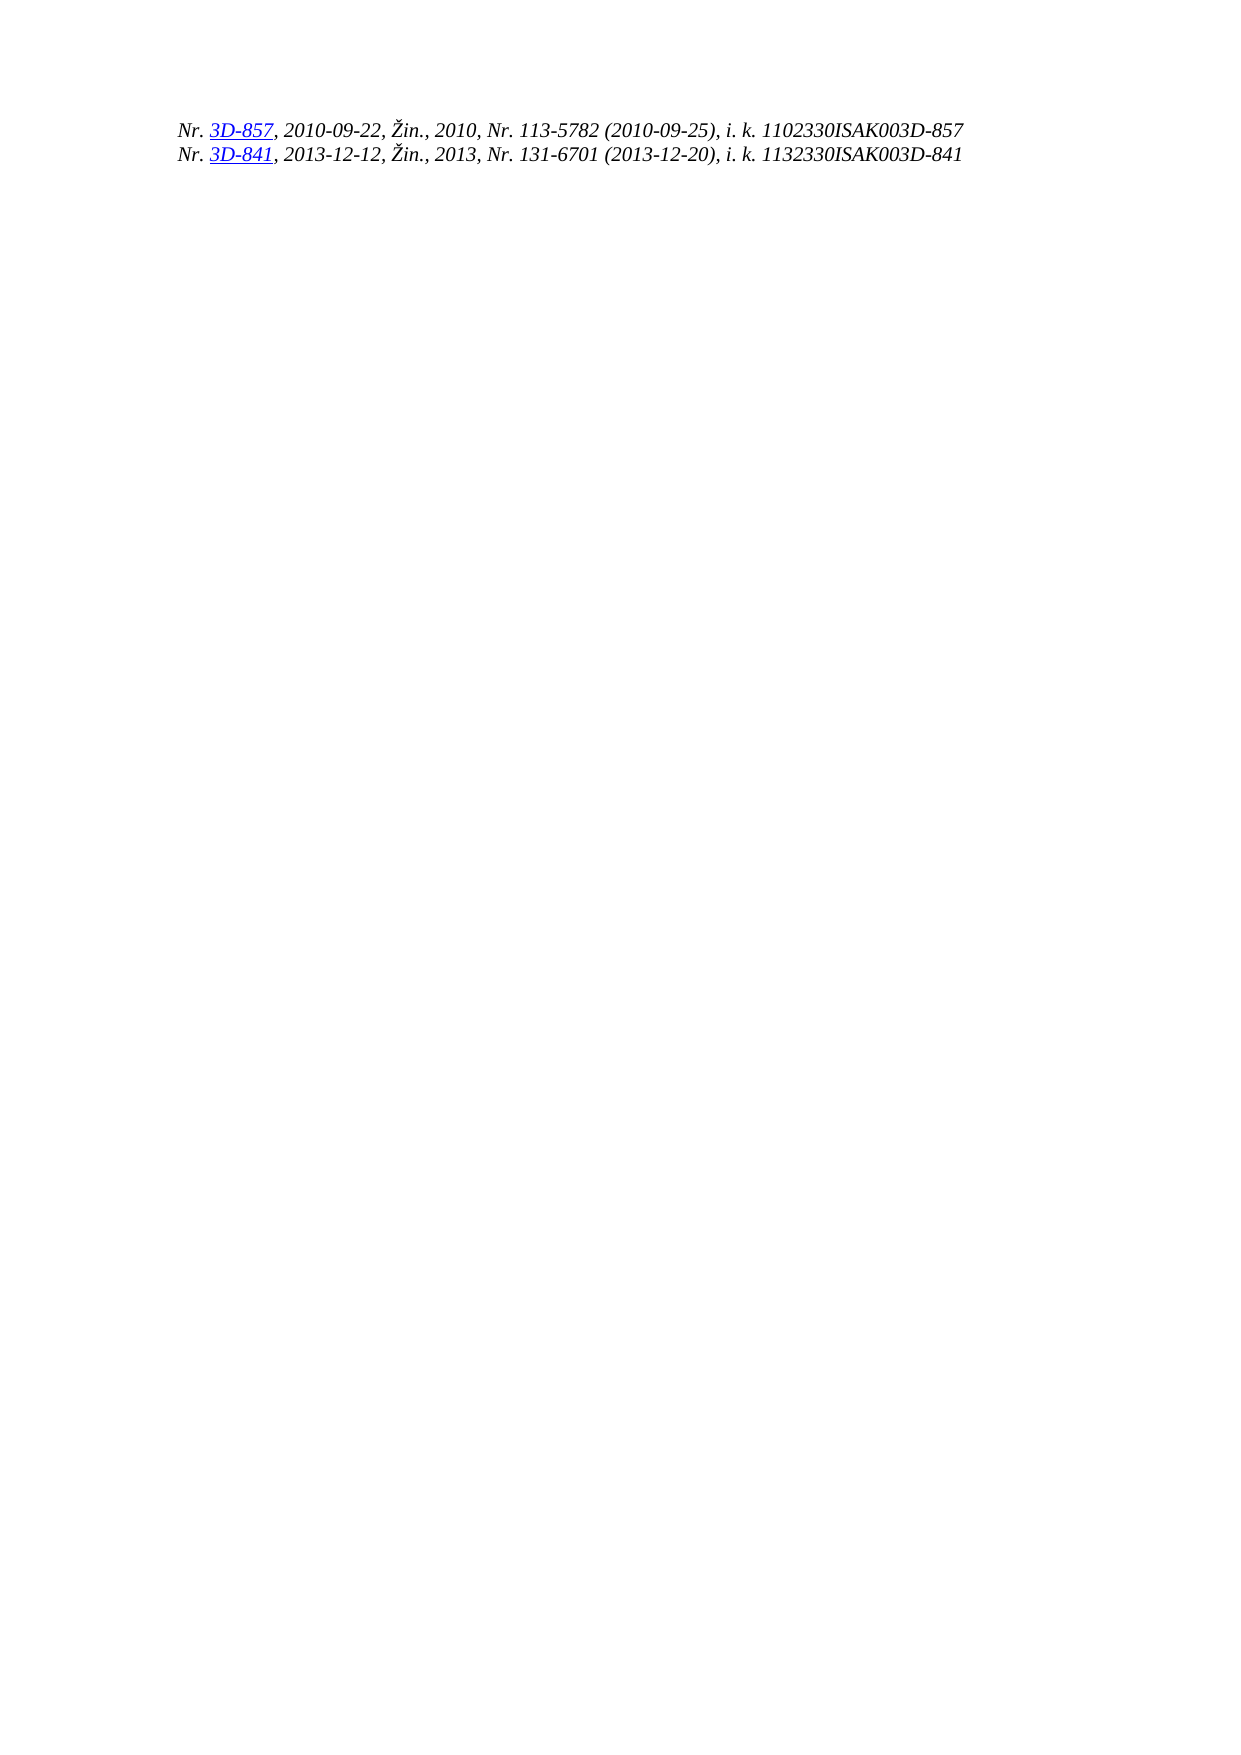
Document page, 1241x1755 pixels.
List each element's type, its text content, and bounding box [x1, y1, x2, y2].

text Nr. 3D-841, 2013-12-12, Žin., 2013, Nr. 131-6701 (2013-12-20), i. k. 1132330ISAK003D-841 [177, 142, 1181, 166]
text Nr. 3D-857, 2010-09-22, Žin., 2010, Nr. 113-5782 (2010-09-25), i. k. 1102330ISAK003D-857 [177, 118, 1181, 142]
